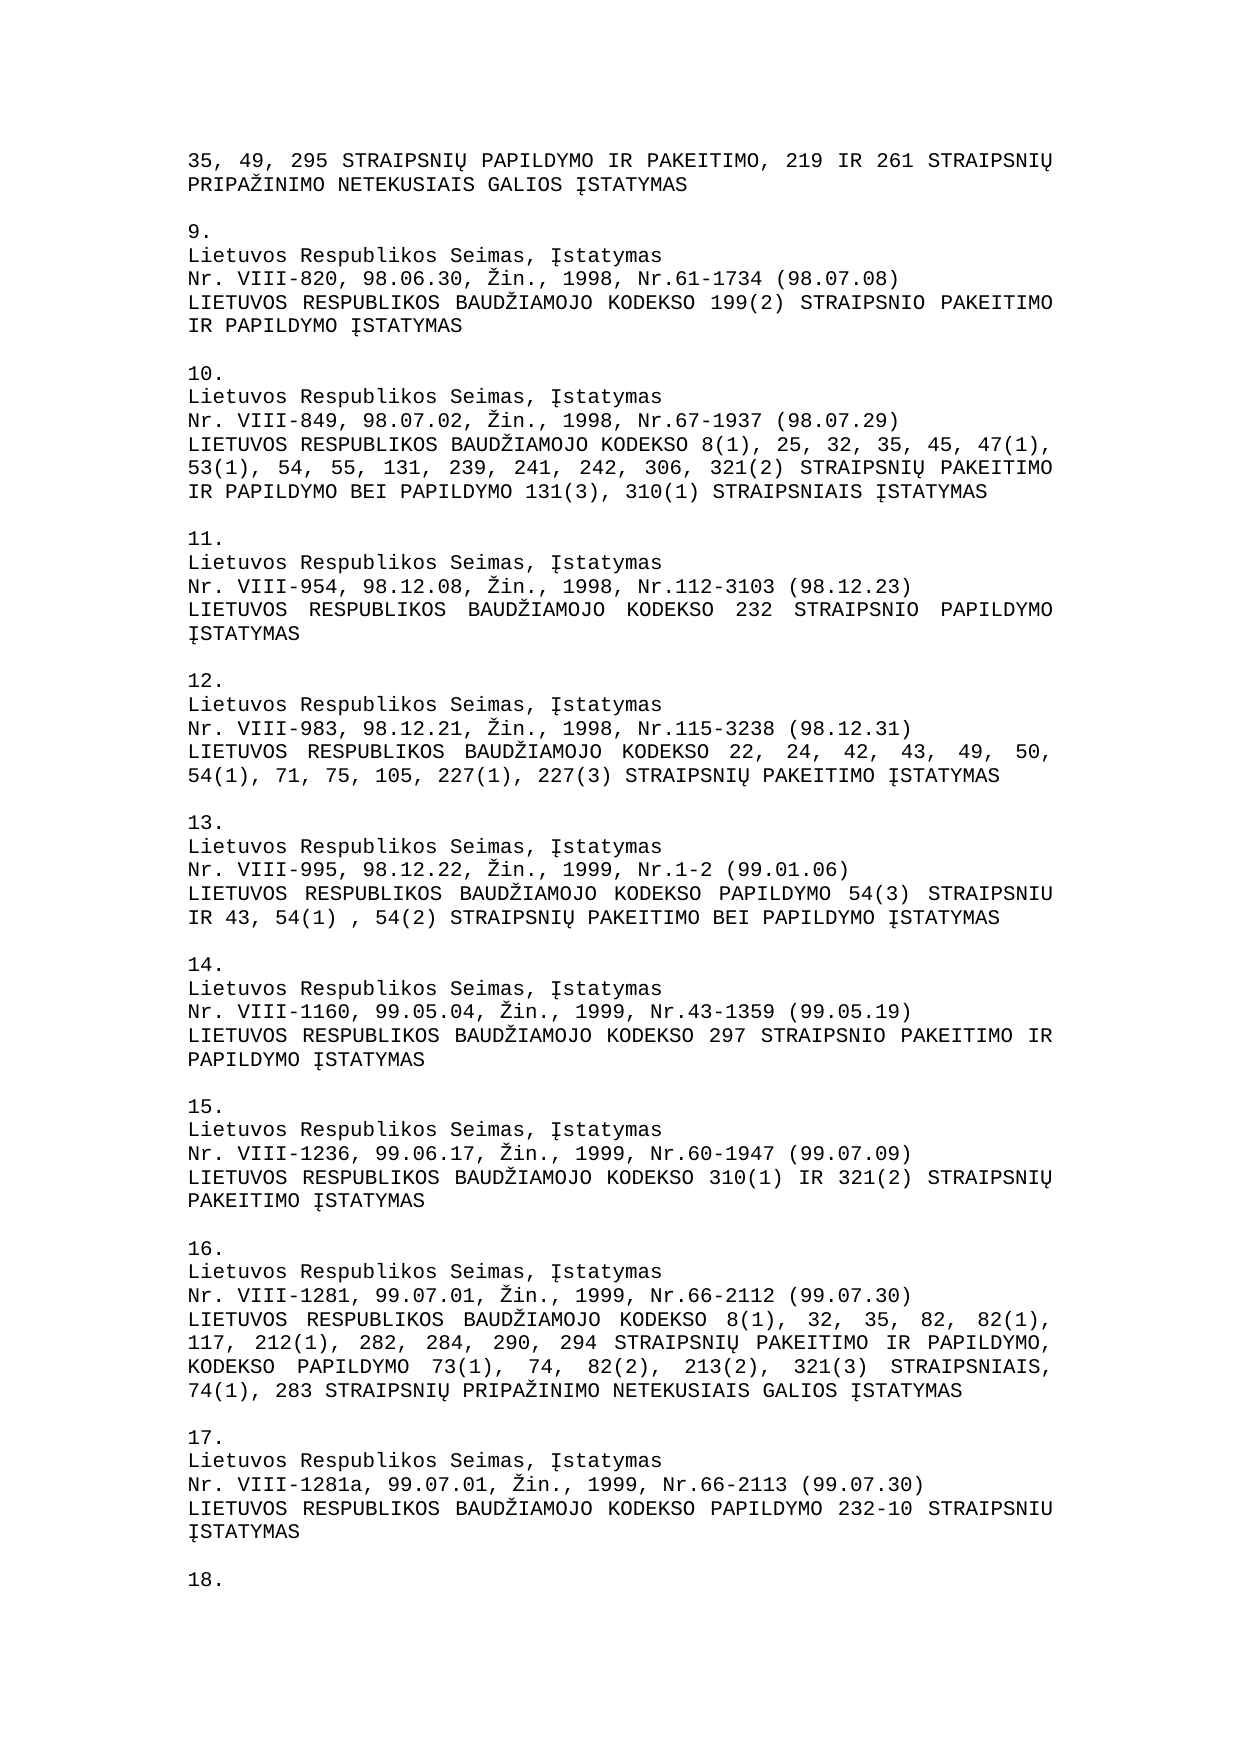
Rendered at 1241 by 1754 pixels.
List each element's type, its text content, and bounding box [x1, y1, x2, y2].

text Lietuvos Respublikos Seimas, Įstatymas [187, 1261, 1053, 1285]
text Lietuvos Respublikos Seimas, Įstatymas [187, 244, 1053, 268]
text Nr. VIII-954, 98.12.08, Žin., 1998, Nr.112-3103 (98.12.23) [187, 576, 1053, 599]
text Lietuvos Respublikos Seimas, Įstatymas [187, 1451, 1053, 1474]
text 16. [187, 1238, 1053, 1261]
text 35, 49, 295 STRAIPSNIŲ PAPILDYMO IR PAKEITIMO, 219 IR 261 STRAIPSNIŲ PRIPAŽINIMO NETEKUSIAIS GALIOS ĮSTATYMAS [187, 150, 1053, 197]
text Nr. VIII-1281a, 99.07.01, Žin., 1999, Nr.66-2113 (99.07.30) [187, 1474, 1053, 1498]
text Nr. VIII-1281, 99.07.01, Žin., 1999, Nr.66-2112 (99.07.30) [187, 1285, 1053, 1309]
text Lietuvos Respublikos Seimas, Įstatymas [187, 836, 1053, 859]
text 9. [187, 221, 1053, 244]
text LIETUVOS RESPUBLIKOS BAUDŽIAMOJO KODEKSO PAPILDYMO 232-10 STRAIPSNIU ĮSTATYMAS [187, 1498, 1053, 1545]
text 13. [187, 812, 1053, 836]
text LIETUVOS RESPUBLIKOS BAUDŽIAMOJO KODEKSO 199(2) STRAIPSNIO PAKEITIMO IR PAPILDYMO ĮSTATYMAS [187, 292, 1053, 339]
text LIETUVOS RESPUBLIKOS BAUDŽIAMOJO KODEKSO 22, 24, 42, 43, 49, 50, 54(1), 71, 75, 105, 227(1), 227(3) STRAIPSNIŲ PAKEITIMO ĮSTATYMAS [187, 741, 1053, 788]
text LIETUVOS RESPUBLIKOS BAUDŽIAMOJO KODEKSO 8(1), 25, 32, 35, 45, 47(1), 53(1), 54, 55, 131, 239, 241, 242, 306, 321(2) STRAIPSNIŲ PAKEITIMO IR PAPILDYMO BEI PAPILDYMO 131(3), 310(1) STRAIPSNIAIS ĮSTATYMAS [187, 434, 1053, 505]
text Nr. VIII-849, 98.07.02, Žin., 1998, Nr.67-1937 (98.07.29) [187, 410, 1053, 434]
text LIETUVOS RESPUBLIKOS BAUDŽIAMOJO KODEKSO 310(1) IR 321(2) STRAIPSNIŲ PAKEITIMO ĮSTATYMAS [187, 1167, 1053, 1214]
text LIETUVOS RESPUBLIKOS BAUDŽIAMOJO KODEKSO 232 STRAIPSNIO PAPILDYMO ĮSTATYMAS [187, 599, 1053, 647]
text 17. [187, 1427, 1053, 1451]
text Lietuvos Respublikos Seimas, Įstatymas [187, 552, 1053, 576]
text Nr. VIII-1160, 99.05.04, Žin., 1999, Nr.43-1359 (99.05.19) [187, 1001, 1053, 1025]
text LIETUVOS RESPUBLIKOS BAUDŽIAMOJO KODEKSO PAPILDYMO 54(3) STRAIPSNIU IR 43, 54(1) , 54(2) STRAIPSNIŲ PAKEITIMO BEI PAPILDYMO ĮSTATYMAS [187, 883, 1053, 930]
text Lietuvos Respublikos Seimas, Įstatymas [187, 978, 1053, 1001]
text Nr. VIII-995, 98.12.22, Žin., 1999, Nr.1-2 (99.01.06) [187, 859, 1053, 883]
text Nr. VIII-820, 98.06.30, Žin., 1998, Nr.61-1734 (98.07.08) [187, 268, 1053, 292]
text LIETUVOS RESPUBLIKOS BAUDŽIAMOJO KODEKSO 297 STRAIPSNIO PAKEITIMO IR PAPILDYMO ĮSTATYMAS [187, 1025, 1053, 1072]
text 12. [187, 670, 1053, 694]
text Nr. VIII-983, 98.12.21, Žin., 1998, Nr.115-3238 (98.12.31) [187, 717, 1053, 741]
text 15. [187, 1096, 1053, 1119]
text Nr. VIII-1236, 99.06.17, Žin., 1999, Nr.60-1947 (99.07.09) [187, 1143, 1053, 1167]
text Lietuvos Respublikos Seimas, Įstatymas [187, 386, 1053, 410]
text Lietuvos Respublikos Seimas, Įstatymas [187, 694, 1053, 717]
text 18. [187, 1569, 1053, 1592]
text 11. [187, 528, 1053, 552]
text 14. [187, 954, 1053, 978]
text Lietuvos Respublikos Seimas, Įstatymas [187, 1119, 1053, 1143]
text LIETUVOS RESPUBLIKOS BAUDŽIAMOJO KODEKSO 8(1), 32, 35, 82, 82(1), 117, 212(1), 282, 284, 290, 294 STRAIPSNIŲ PAKEITIMO IR PAPILDYMO, KODEKSO PAPILDYMO 73(1), 74, 82(2), 213(2), 321(3) STRAIPSNIAIS, 74(1), 283 STRAIPSNIŲ PRIPAŽINIMO NETEKUSIAIS GALIOS ĮSTATYMAS [187, 1309, 1053, 1403]
text 10. [187, 363, 1053, 386]
